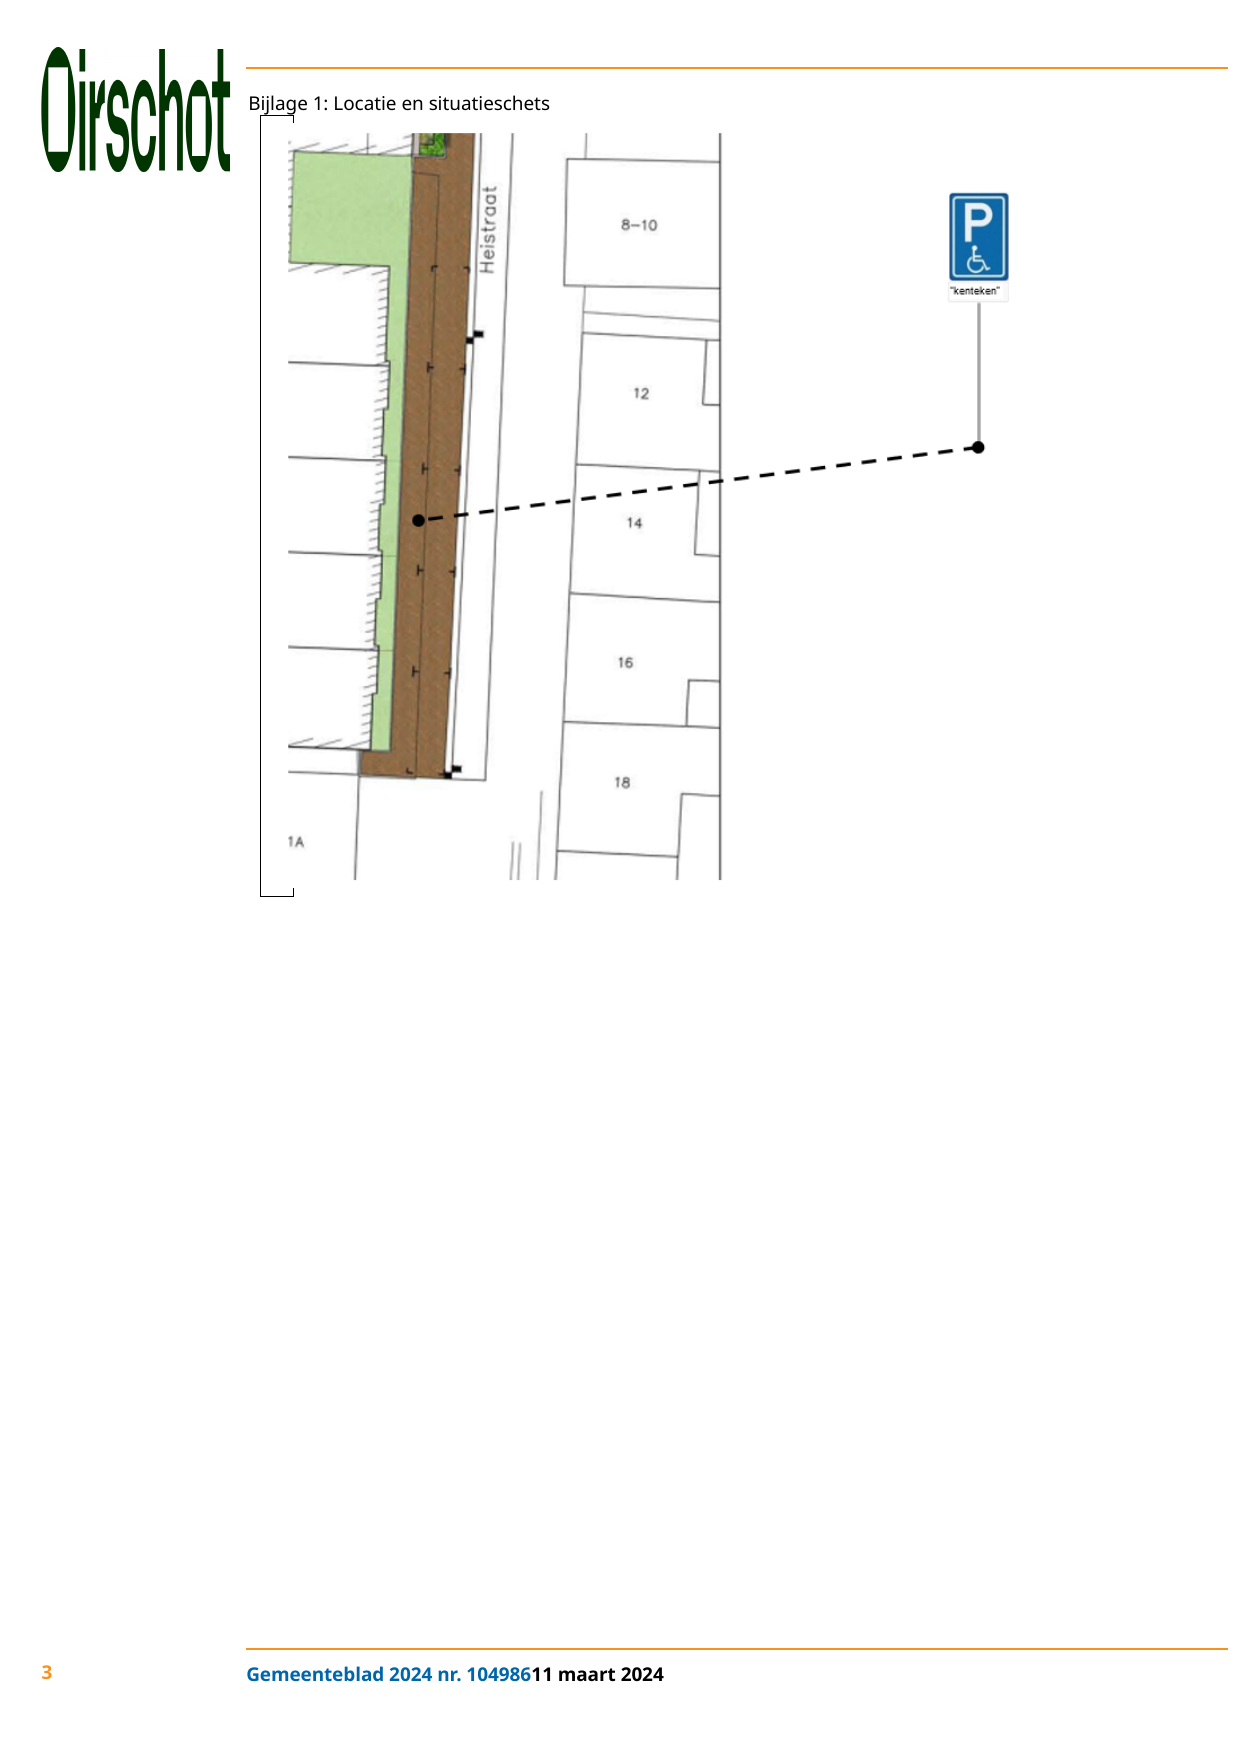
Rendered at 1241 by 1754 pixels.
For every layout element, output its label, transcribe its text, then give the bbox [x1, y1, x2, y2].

picture [268, 123, 1036, 888]
picture [41, 47, 231, 172]
text Bijlage 1: Locatie en situatieschets [248, 95, 1152, 114]
